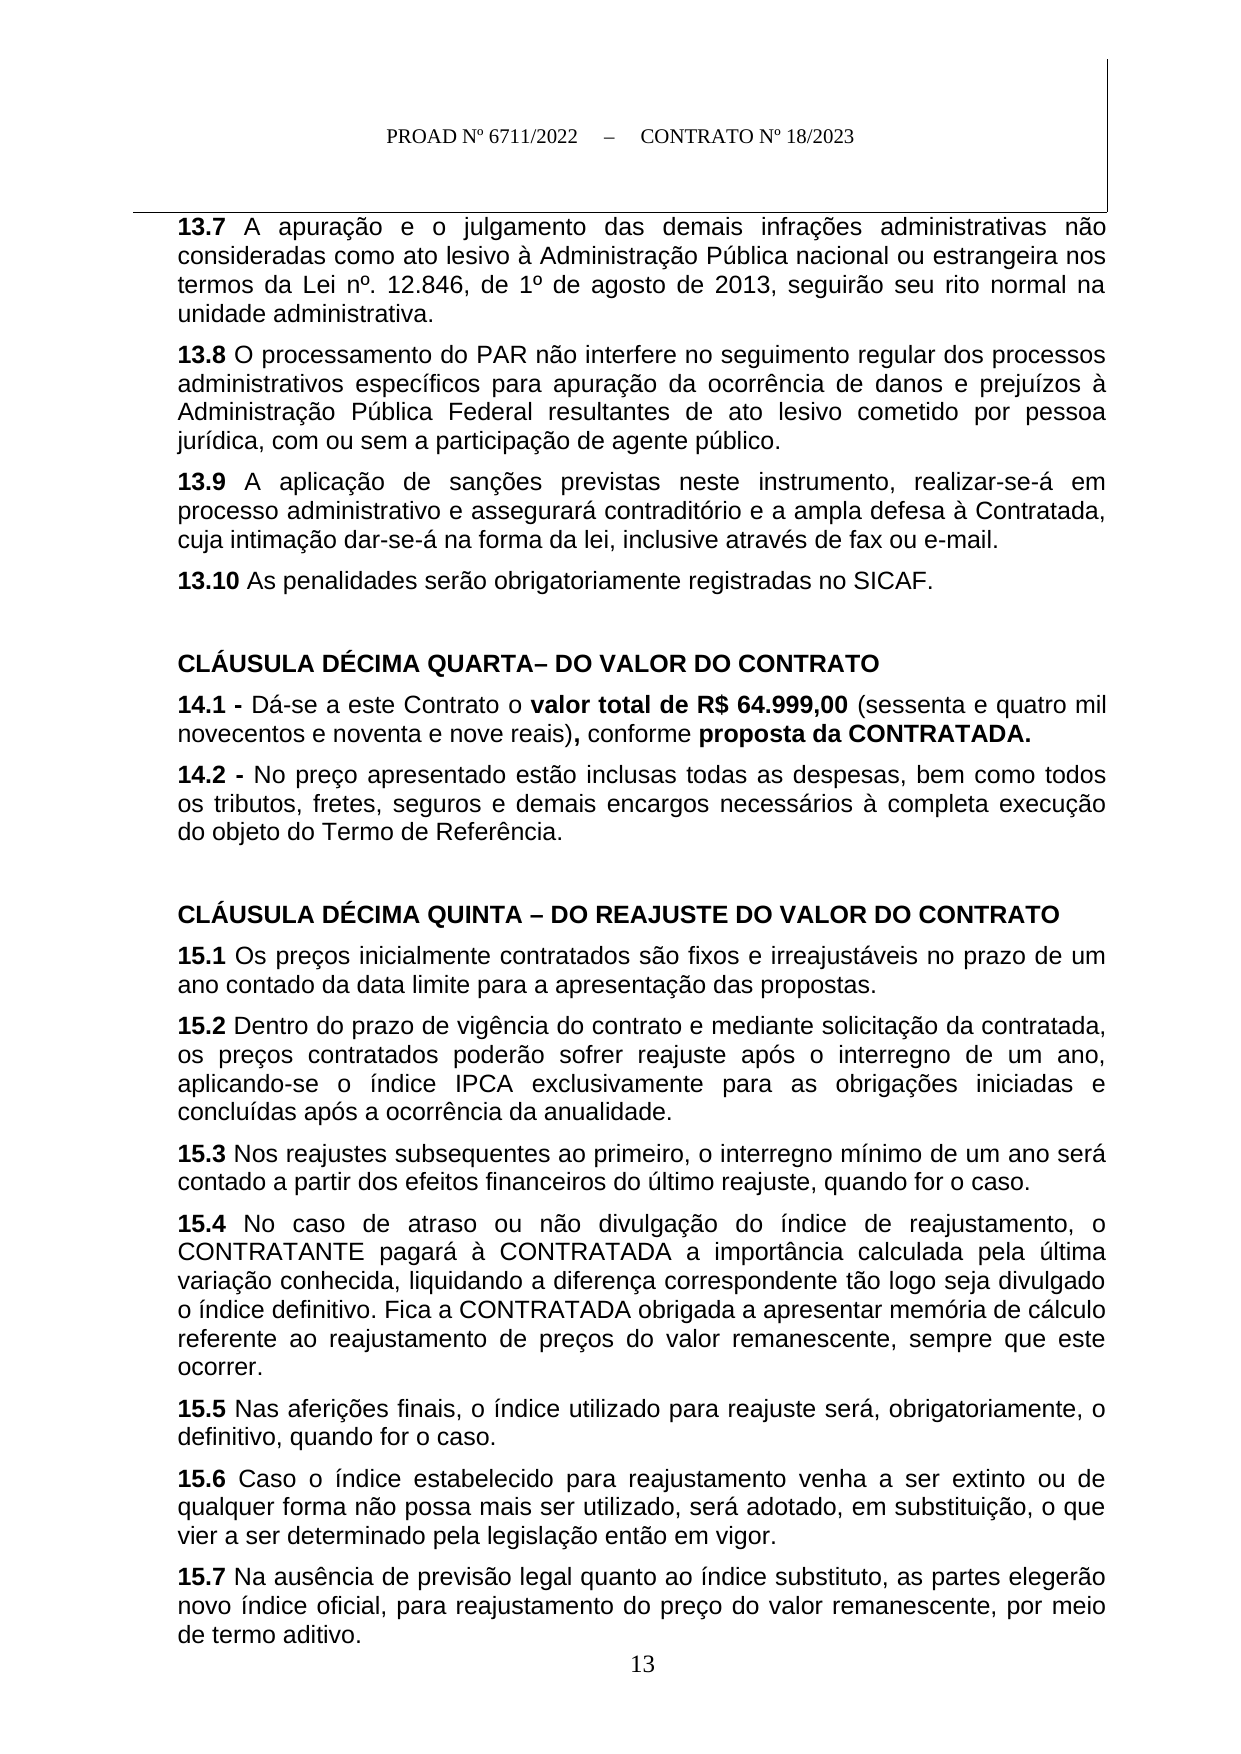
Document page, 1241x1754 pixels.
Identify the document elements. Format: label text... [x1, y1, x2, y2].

text 15.1 Os preços inicialmente contratados são fixos e irreajustáveis no prazo de um ano contado da data limite para a apresentação das propostas. [177, 941, 1107, 998]
text CLÁUSULA DÉCIMA QUINTA – DO REAJUSTE DO VALOR DO CONTRATO [177, 900, 1107, 928]
text 15.4 No caso de atraso ou não divulgação do índice de reajustamento, o CONTRATANTE pagará à CONTRATADA a importância calculada pela última variação conhecida, liquidando a diferença correspondente tão logo seja divulgado o índice definitivo. Fica a CONTRATADA obrigada a apresentar memória de cálculo referente ao reajustamento de preços do valor remanescente, sempre que este ocorrer. [177, 1208, 1107, 1381]
text 15.3 Nos reajustes subsequentes ao primeiro, o interregno mínimo de um ano será contado a partir dos efeitos financeiros do último reajuste, quando for o caso. [177, 1138, 1107, 1196]
text 13.9 A aplicação de sanções previstas neste instrumento, realizar-se-á em processo administrativo e assegurará contraditório e a ampla defesa à Contratada, cuja intimação dar-se-á na forma da lei, inclusive através de fax ou e-mail. [177, 467, 1107, 553]
text 13.10 As penalidades serão obrigatoriamente registradas no SICAF. [177, 566, 1107, 595]
text 15.2 Dentro do prazo de vigência do contrato e mediante solicitação da contratada, os preços contratados poderão sofrer reajuste após o interregno de um ano, aplicando-se o índice IPCA exclusivamente para as obrigações iniciadas e concluídas após a ocorrência da anualidade. [177, 1011, 1107, 1126]
text 14.1 - Dá-se a este Contrato o valor total de R$ 64.999,00 (sessenta e quatro mil novecentos e noventa e nove reais), conforme proposta da CONTRATADA. [177, 690, 1107, 747]
text 14.2 - No preço apresentado estão inclusas todas as despesas, bem como todos os tributos, fretes, seguros e demais encargos necessários à completa execução do objeto do Termo de Referência. [177, 760, 1107, 846]
text 13.8 O processamento do PAR não interfere no seguimento regular dos processos administrativos específicos para apuração da ocorrência de danos e prejuízos à Administração Pública Federal resultantes de ato lesivo cometido por pessoa jurídica, com ou sem a participação de agente público. [177, 340, 1107, 455]
text CLÁUSULA DÉCIMA QUARTA– DO VALOR DO CONTRATO [177, 648, 1107, 677]
text 15.6 Caso o índice estabelecido para reajustamento venha a ser extinto ou de qualquer forma não possa mais ser utilizado, será adotado, em substituição, o que vier a ser determinado pela legislação então em vigor. [177, 1463, 1107, 1550]
text 15.7 Na ausência de previsão legal quanto ao índice substituto, as partes elegerão novo índice oficial, para reajustamento do preço do valor remanescente, por meio de termo aditivo. [177, 1562, 1107, 1648]
text 13.7 A apuração e o julgamento das demais infrações administrativas não consideradas como ato lesivo à Administração Pública nacional ou estrangeira nos termos da Lei nº. 12.846, de 1º de agosto de 2013, seguirão seu rito normal na unidade administrativa. [177, 212, 1107, 327]
text 15.5 Nas aferições finais, o índice utilizado para reajuste será, obrigatoriamente, o definitivo, quando for o caso. [177, 1393, 1107, 1451]
